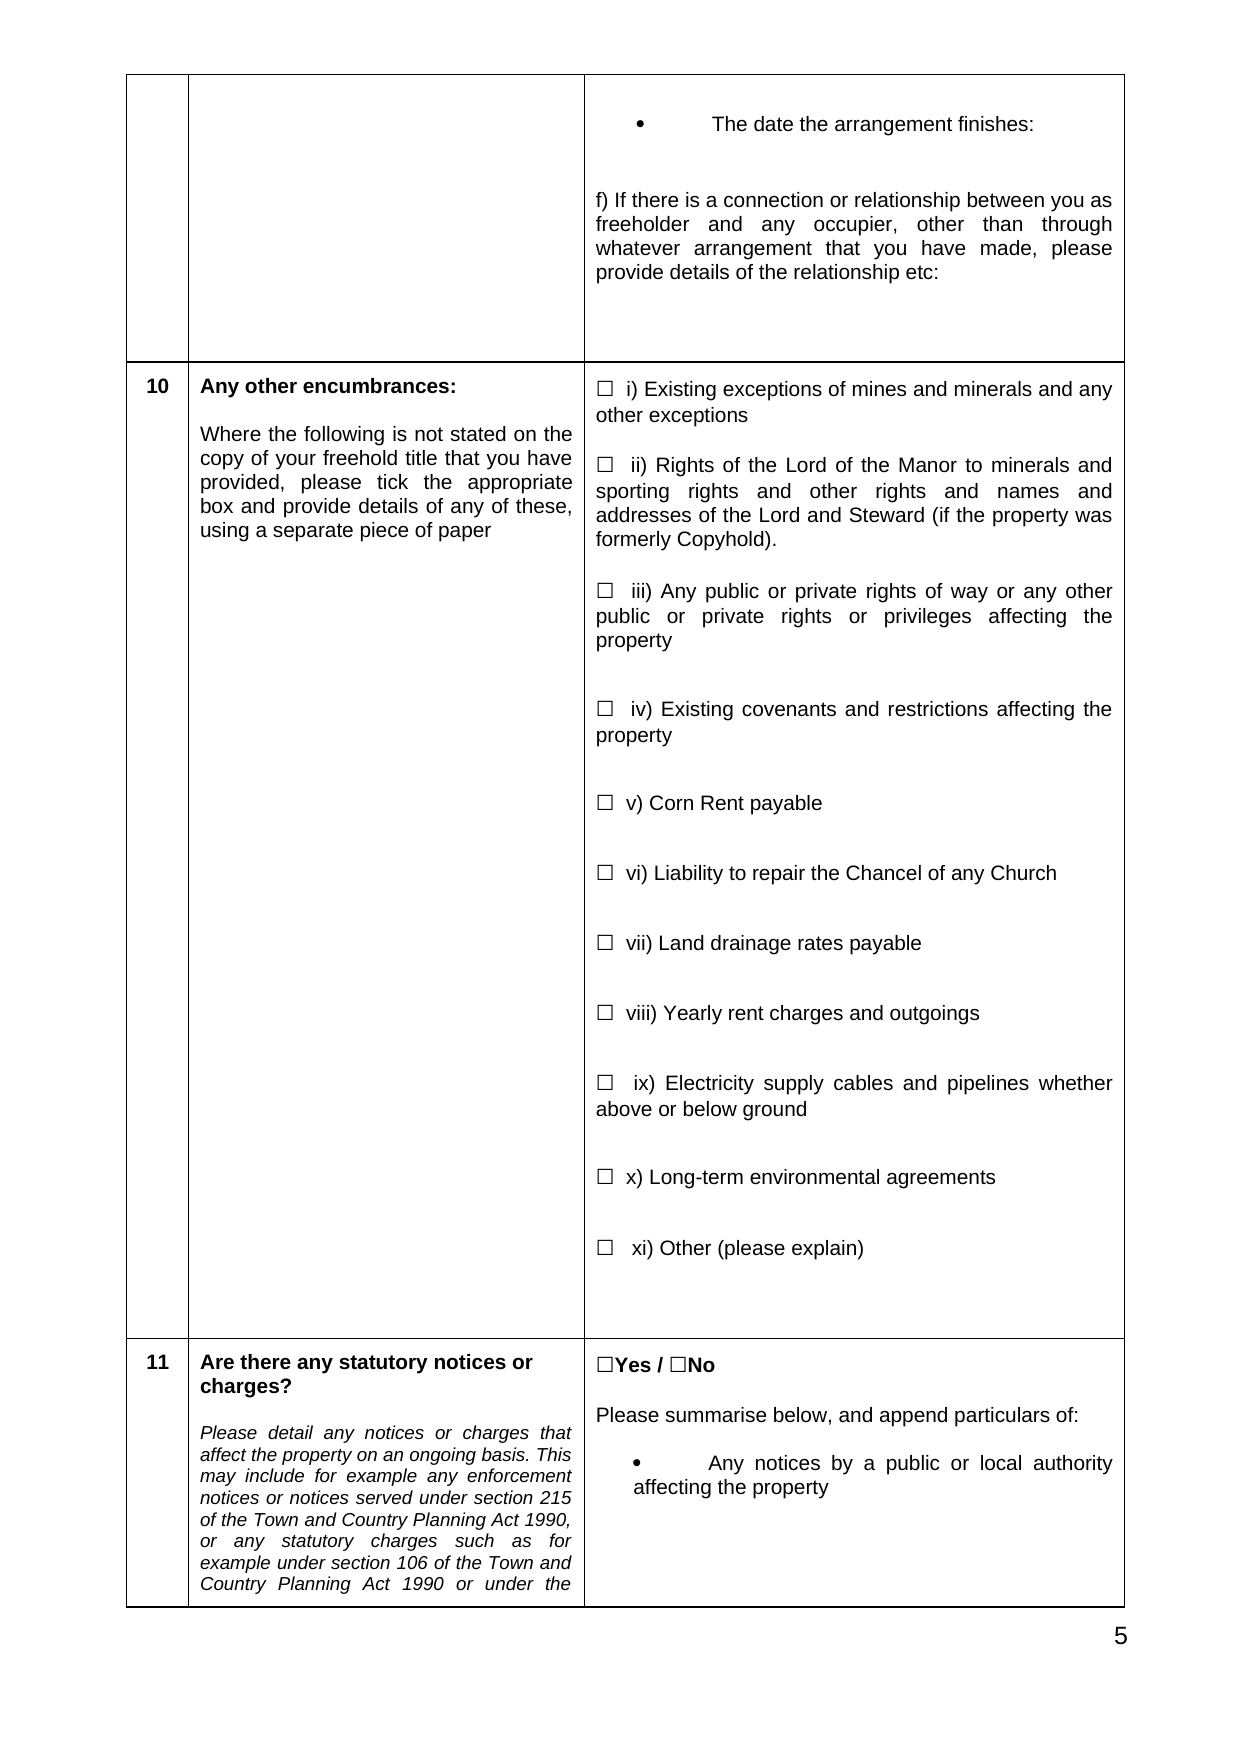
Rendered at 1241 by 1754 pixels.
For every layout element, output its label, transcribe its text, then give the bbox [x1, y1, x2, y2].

table_cell ☐Yes / ☐No If yes: a) Please provide a copy of any lease or other written agreement, whereby you have granted someone else occupation together with any related schedule of condition, memorandum relating to rent reviews, alterations etc. b) Please confirm the amount of any rent deposit you hold £……........ c) Please confirm the amount of rent currently paid to you £……………. d) Please provide a copy of any notice relating to the lease that you have served on your tenant, the effect of which notice is still outstanding (e.g. a break notice, notice under section 25 of the Landlord and Tenant Act 1954 etc) and a copy of any notice served by your tenant on you (e.g. a break notice, notice under section 26 of the Landlord and Tenant Act 1954 etc). e) If there is no lease or agreement in writing, please provide a plan showing the area occupied by any third party and state: The name of the occupier and contact address (if different to above): Whether or not the land is shared with any other party; if so please provide contact details: The date the arrangement started: The current rent payable: The basis of the rent, i.e. market rent: The date the above rent became payable: The date the arrangement finishes: f) If there is a connection or relationship between you as freeholder and any occupier, other than through whatever arrangement that you have made, please provide details of the relationship etc: [585, 75, 1124, 361]
table_cell 10 [127, 363, 188, 1337]
table_cell [127, 75, 188, 361]
table_cell [189, 75, 584, 361]
table_cell Are there any statutory notices or charges? Please detail any notices or charges that affect the property on an ongoing basis. This may include for example any enforcement notices or notices served under section 215 of the Town and Country Planning Act 1990, or any statutory charges such as for example under section 106 of the Town and Country Planning Act 1990 or under the [189, 1339, 584, 1606]
table_cell Any other encumbrances: Where the following is not stated on the copy of your freehold title that you have provided, please tick the appropriate box and provide details of any of these, using a separate piece of paper [189, 363, 584, 1337]
table_cell ☐Yes / ☐No Please summarise below, and append particulars of: Any notices by a public or local authority affecting the property Any statutory charges affecting the property [585, 1339, 1124, 1606]
table_cell 11 [127, 1339, 188, 1606]
table_cell ☐ i) Existing exceptions of mines and minerals and any other exceptions ☐ ii) Rights of the Lord of the Manor to minerals and sporting rights and other rights and names and addresses of the Lord and Steward (if the property was formerly Copyhold). ☐ iii) Any public or private rights of way or any other public or private rights or privileges affecting the property ☐ iv) Existing covenants and restrictions affecting the property ☐ v) Corn Rent payable ☐ vi) Liability to repair the Chancel of any Church ☐ vii) Land drainage rates payable ☐ viii) Yearly rent charges and outgoings ☐ ix) Electricity supply cables and pipelines whether above or below ground ☐ x) Long-term environmental agreements ☐ xi) Other (please explain) [585, 363, 1124, 1337]
